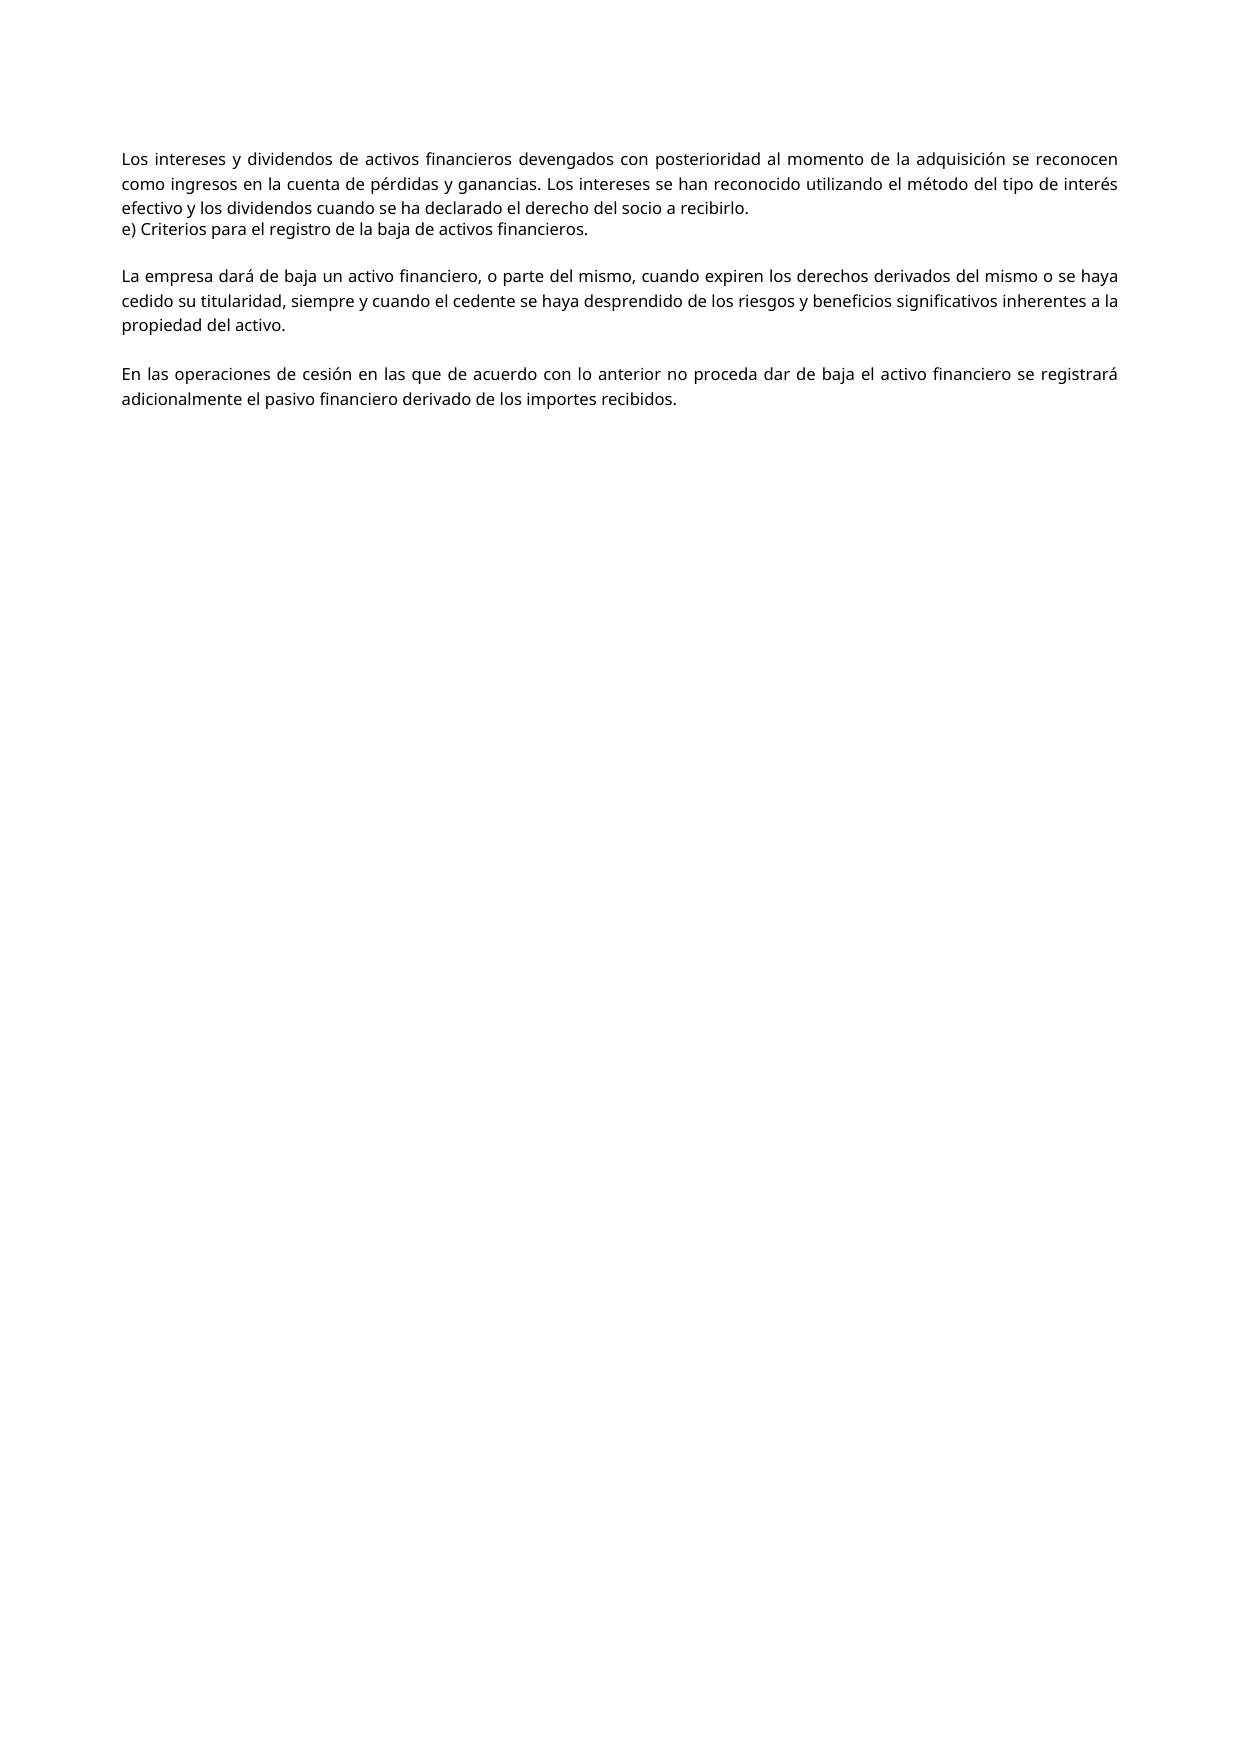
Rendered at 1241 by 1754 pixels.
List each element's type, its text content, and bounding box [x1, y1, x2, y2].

list Criterios para el registro de la baja de activos financieros. [121, 221, 1138, 238]
text En las operaciones de cesión en las que de acuerdo con lo anterior no proceda dar de baja el activo financiero se registrará adicionalmente el pasivo financiero derivado de los importes recibidos. [121, 362, 1119, 410]
text La empresa dará de baja un activo financiero, o parte del mismo, cuando expiren los derechos derivados del mismo o se haya cedido su titularidad, siempre y cuando el cedente se haya desprendido de los riesgos y beneficios significativos inherentes a la propiedad del activo. [121, 265, 1119, 336]
text Los intereses y dividendos de activos financieros devengados con posterioridad al momento de la adquisición se reconocen como ingresos en la cuenta de pérdidas y ganancias. Los intereses se han reconocido utilizando el método del tipo de interés efectivo y los dividendos cuando se ha declarado el derecho del socio a recibirlo. [121, 148, 1119, 219]
